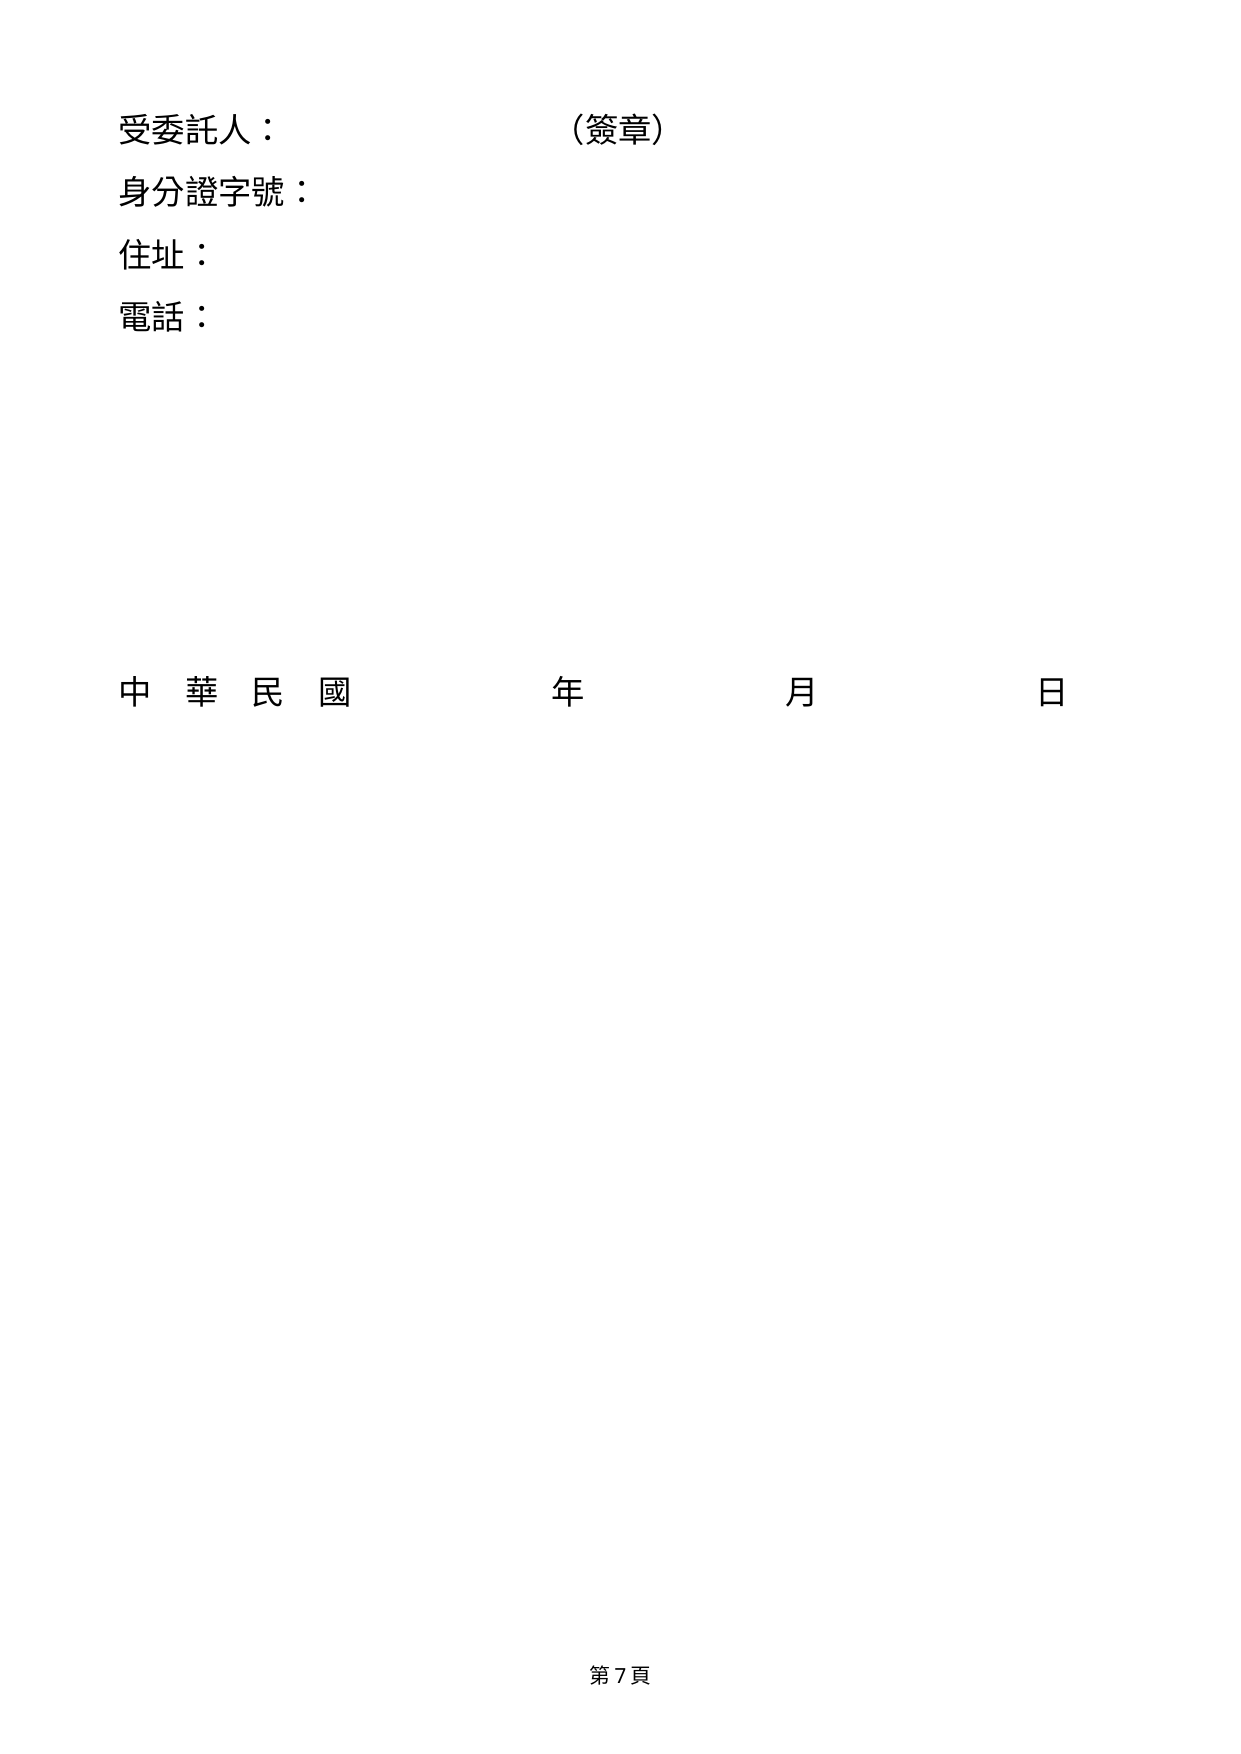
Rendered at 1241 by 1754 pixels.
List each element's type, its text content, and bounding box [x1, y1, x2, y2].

text 電話： [118, 273, 1122, 336]
text 身分證字號： [118, 148, 1122, 211]
text 住址： [118, 211, 1122, 273]
text 中 華 民 國 年 月 日 [118, 648, 1122, 711]
text 受委託人： （簽章） [118, 86, 1122, 148]
